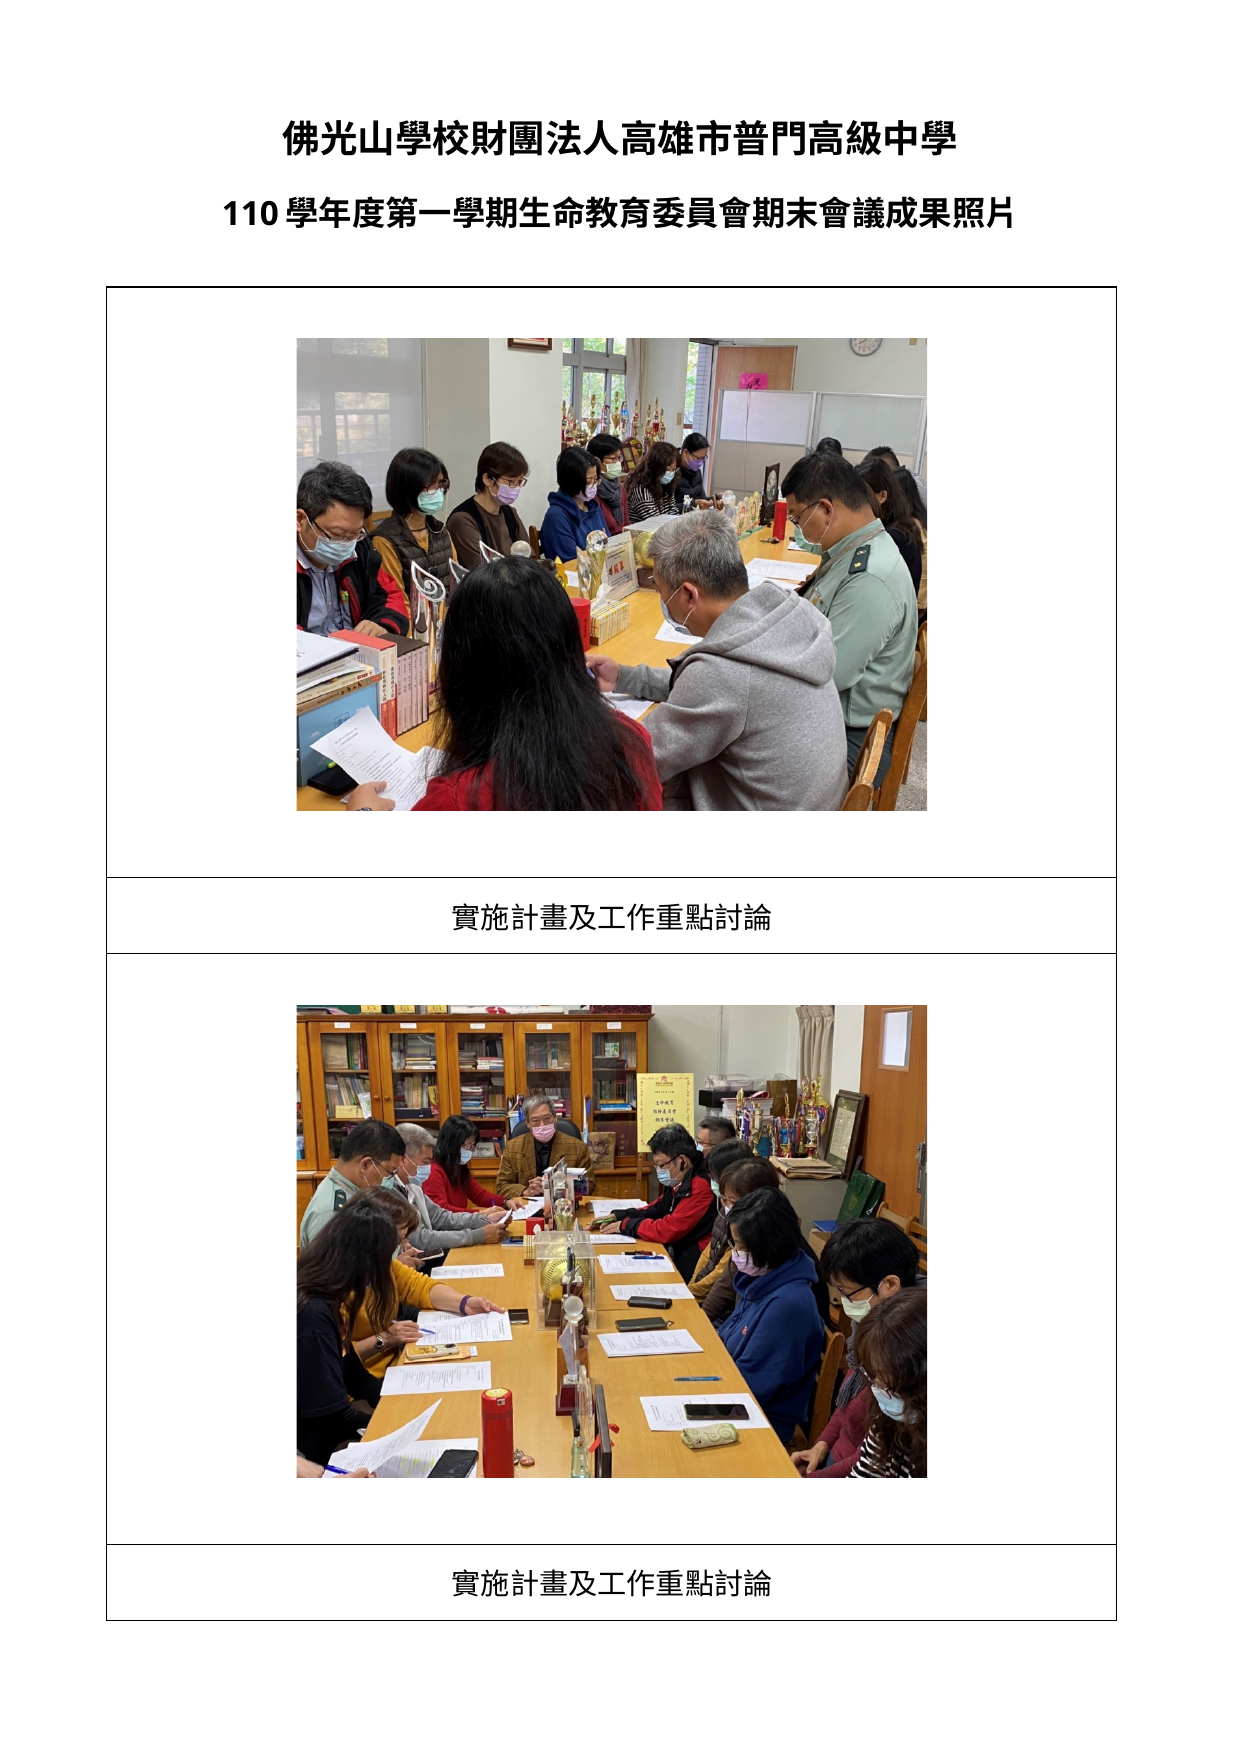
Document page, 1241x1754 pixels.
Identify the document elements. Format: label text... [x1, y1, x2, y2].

table_cell [107, 954, 1116, 1543]
picture [296, 1005, 928, 1478]
picture [296, 338, 928, 811]
text 110學年度第一學期生命教育委員會期末會議成果照片 [118, 174, 1122, 249]
text 佛光山學校財團法人高雄市普門高級中學 [118, 99, 1122, 174]
table_cell 實施計畫及工作重點討論 [107, 1545, 1116, 1619]
table_header [107, 288, 1116, 877]
table_cell 實施計畫及工作重點討論 [107, 878, 1116, 953]
